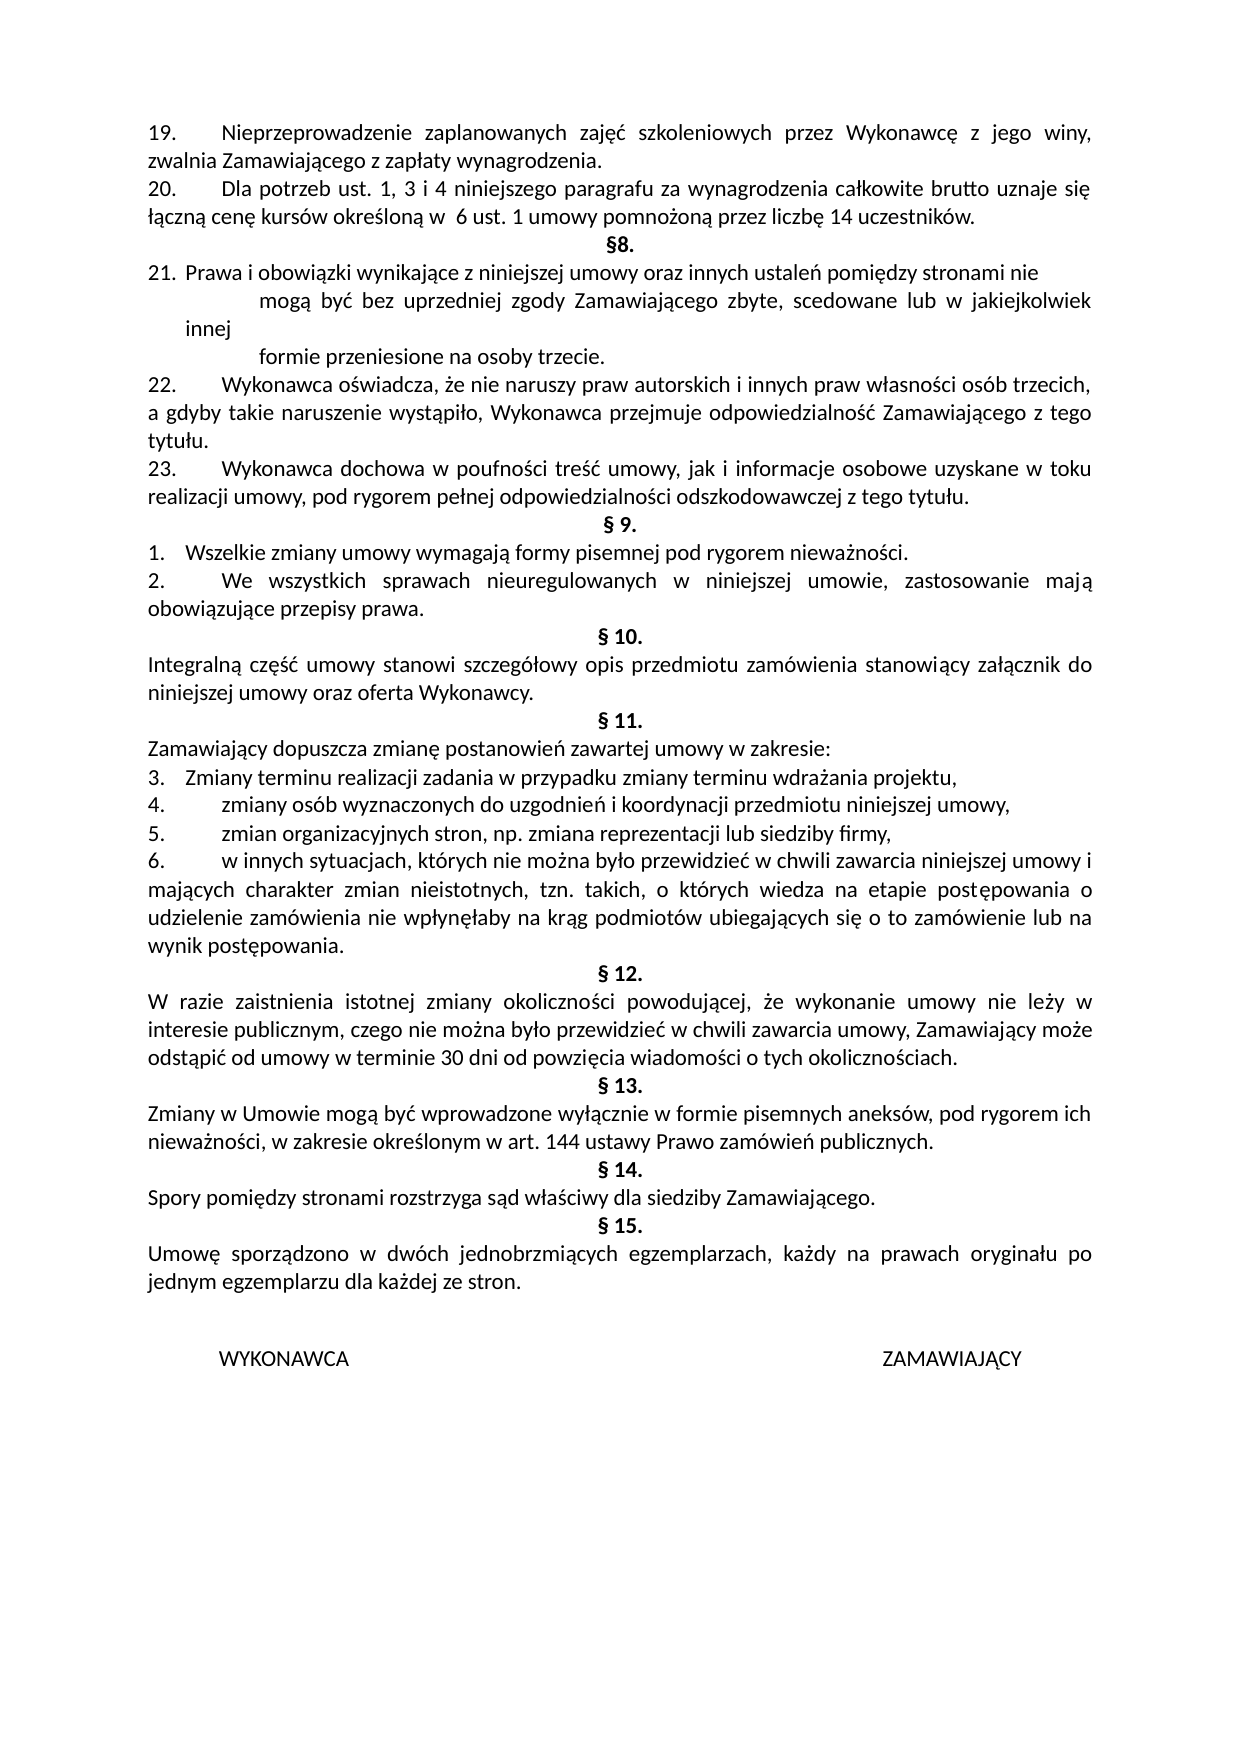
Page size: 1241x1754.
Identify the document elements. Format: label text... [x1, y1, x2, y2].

list Wykonawca dochowa w poufności treść umowy, jak i informacje osobowe uzyskane w toku realizacji umowy, pod rygorem pełnej odpowiedzialności odszkodowawczej z tego tytułu. [148, 454, 1093, 510]
list Nieprzeprowadzenie zaplanowanych zajęć szkoleniowych przez Wykonawcę z jego winy, zwalnia Zamawiającego z zapłaty wynagrodzenia. [148, 118, 1093, 174]
text W razie zaistnienia istotnej zmiany okoliczności powodującej, że wykonanie umowy nie leży w interesie publicznym, czego nie można było przewidzieć w chwili zawarcia umowy, Zamawiający może odstąpić od umowy w terminie 30 dni od powzięcia wiadomości o tych okolicznościach. [148, 987, 1093, 1071]
text § 11. [148, 707, 1093, 734]
text Integralną część umowy stanowi szczegółowy opis przedmiotu zamówienia stanowiący załącznik do niniejszej umowy oraz oferta Wykonawcy. [148, 651, 1093, 707]
list Wszelkie zmiany umowy wymagają formy pisemnej pod rygorem nieważności. [148, 538, 1093, 566]
text § 9. [148, 510, 1093, 538]
text Zamawiający dopuszcza zmianę postanowień zawartej umowy w zakresie: [148, 734, 1093, 763]
list Prawa i obowiązki wynikające z niniejszej umowy oraz innych ustaleń pomiędzy stronami nie [148, 258, 1093, 286]
text Spory pomiędzy stronami rozstrzyga sąd właściwy dla siedziby Zamawiającego. [148, 1183, 1093, 1211]
text § 15. [148, 1211, 1093, 1239]
text Zmiany w Umowie mogą być wprowadzone wyłącznie w formie pisemnych aneksów, pod rygorem ich nieważności, w zakresie określonym w art. 144 ustawy Prawo zamówień publicznych. [148, 1099, 1093, 1155]
list w innych sytuacjach, których nie można było przewidzieć w chwili zawarcia niniejszej umowy i mających charakter zmian nieistotnych, tzn. takich, o których wiedza na etapie postępowania o udzielenie zamówienia nie wpłynęłaby na krąg podmiotów ubiegających się o to zamówienie lub na wynik postępowania. [148, 847, 1093, 959]
text Umowę sporządzono w dwóch jednobrzmiących egzemplarzach, każdy na prawach oryginału po jednym egzemplarzu dla każdej ze stron. [148, 1239, 1093, 1295]
text § 13. [148, 1071, 1093, 1099]
list Zmiany terminu realizacji zadania w przypadku zmiany terminu wdrażania projektu, [148, 763, 1093, 791]
text §8. [148, 230, 1093, 258]
text mogą być bez uprzedniej zgody Zamawiającego zbyte, scedowane lub w jakiejkolwiek innej [185, 286, 1093, 342]
list Wykonawca oświadcza, że nie naruszy praw autorskich i innych praw własności osób trzecich, a gdyby takie naruszenie wystąpiło, Wykonawca przejmuje odpowiedzialność Zamawiającego z tego tytułu. [148, 370, 1093, 454]
text WYKONAWCA ZAMAWIAJĄCY [148, 1344, 1093, 1372]
text § 10. [148, 622, 1093, 651]
list We wszystkich sprawach nieuregulowanych w niniejszej umowie, zastosowanie mają obowiązujące przepisy prawa. [148, 566, 1093, 622]
list zmiany osób wyznaczonych do uzgodnień i koordynacji przedmiotu niniejszej umowy, [148, 791, 1093, 819]
text formie przeniesione na osoby trzecie. [185, 342, 1093, 370]
list Dla potrzeb ust. 1, 3 i 4 niniejszego paragrafu za wynagrodzenia całkowite brutto uznaje się łączną cenę kursów określoną w 6 ust. 1 umowy pomnożoną przez liczbę 14 uczestników. [148, 174, 1093, 230]
text § 12. [148, 959, 1093, 987]
list zmian organizacyjnych stron, np. zmiana reprezentacji lub siedziby firmy, [148, 819, 1093, 847]
text § 14. [148, 1155, 1093, 1183]
